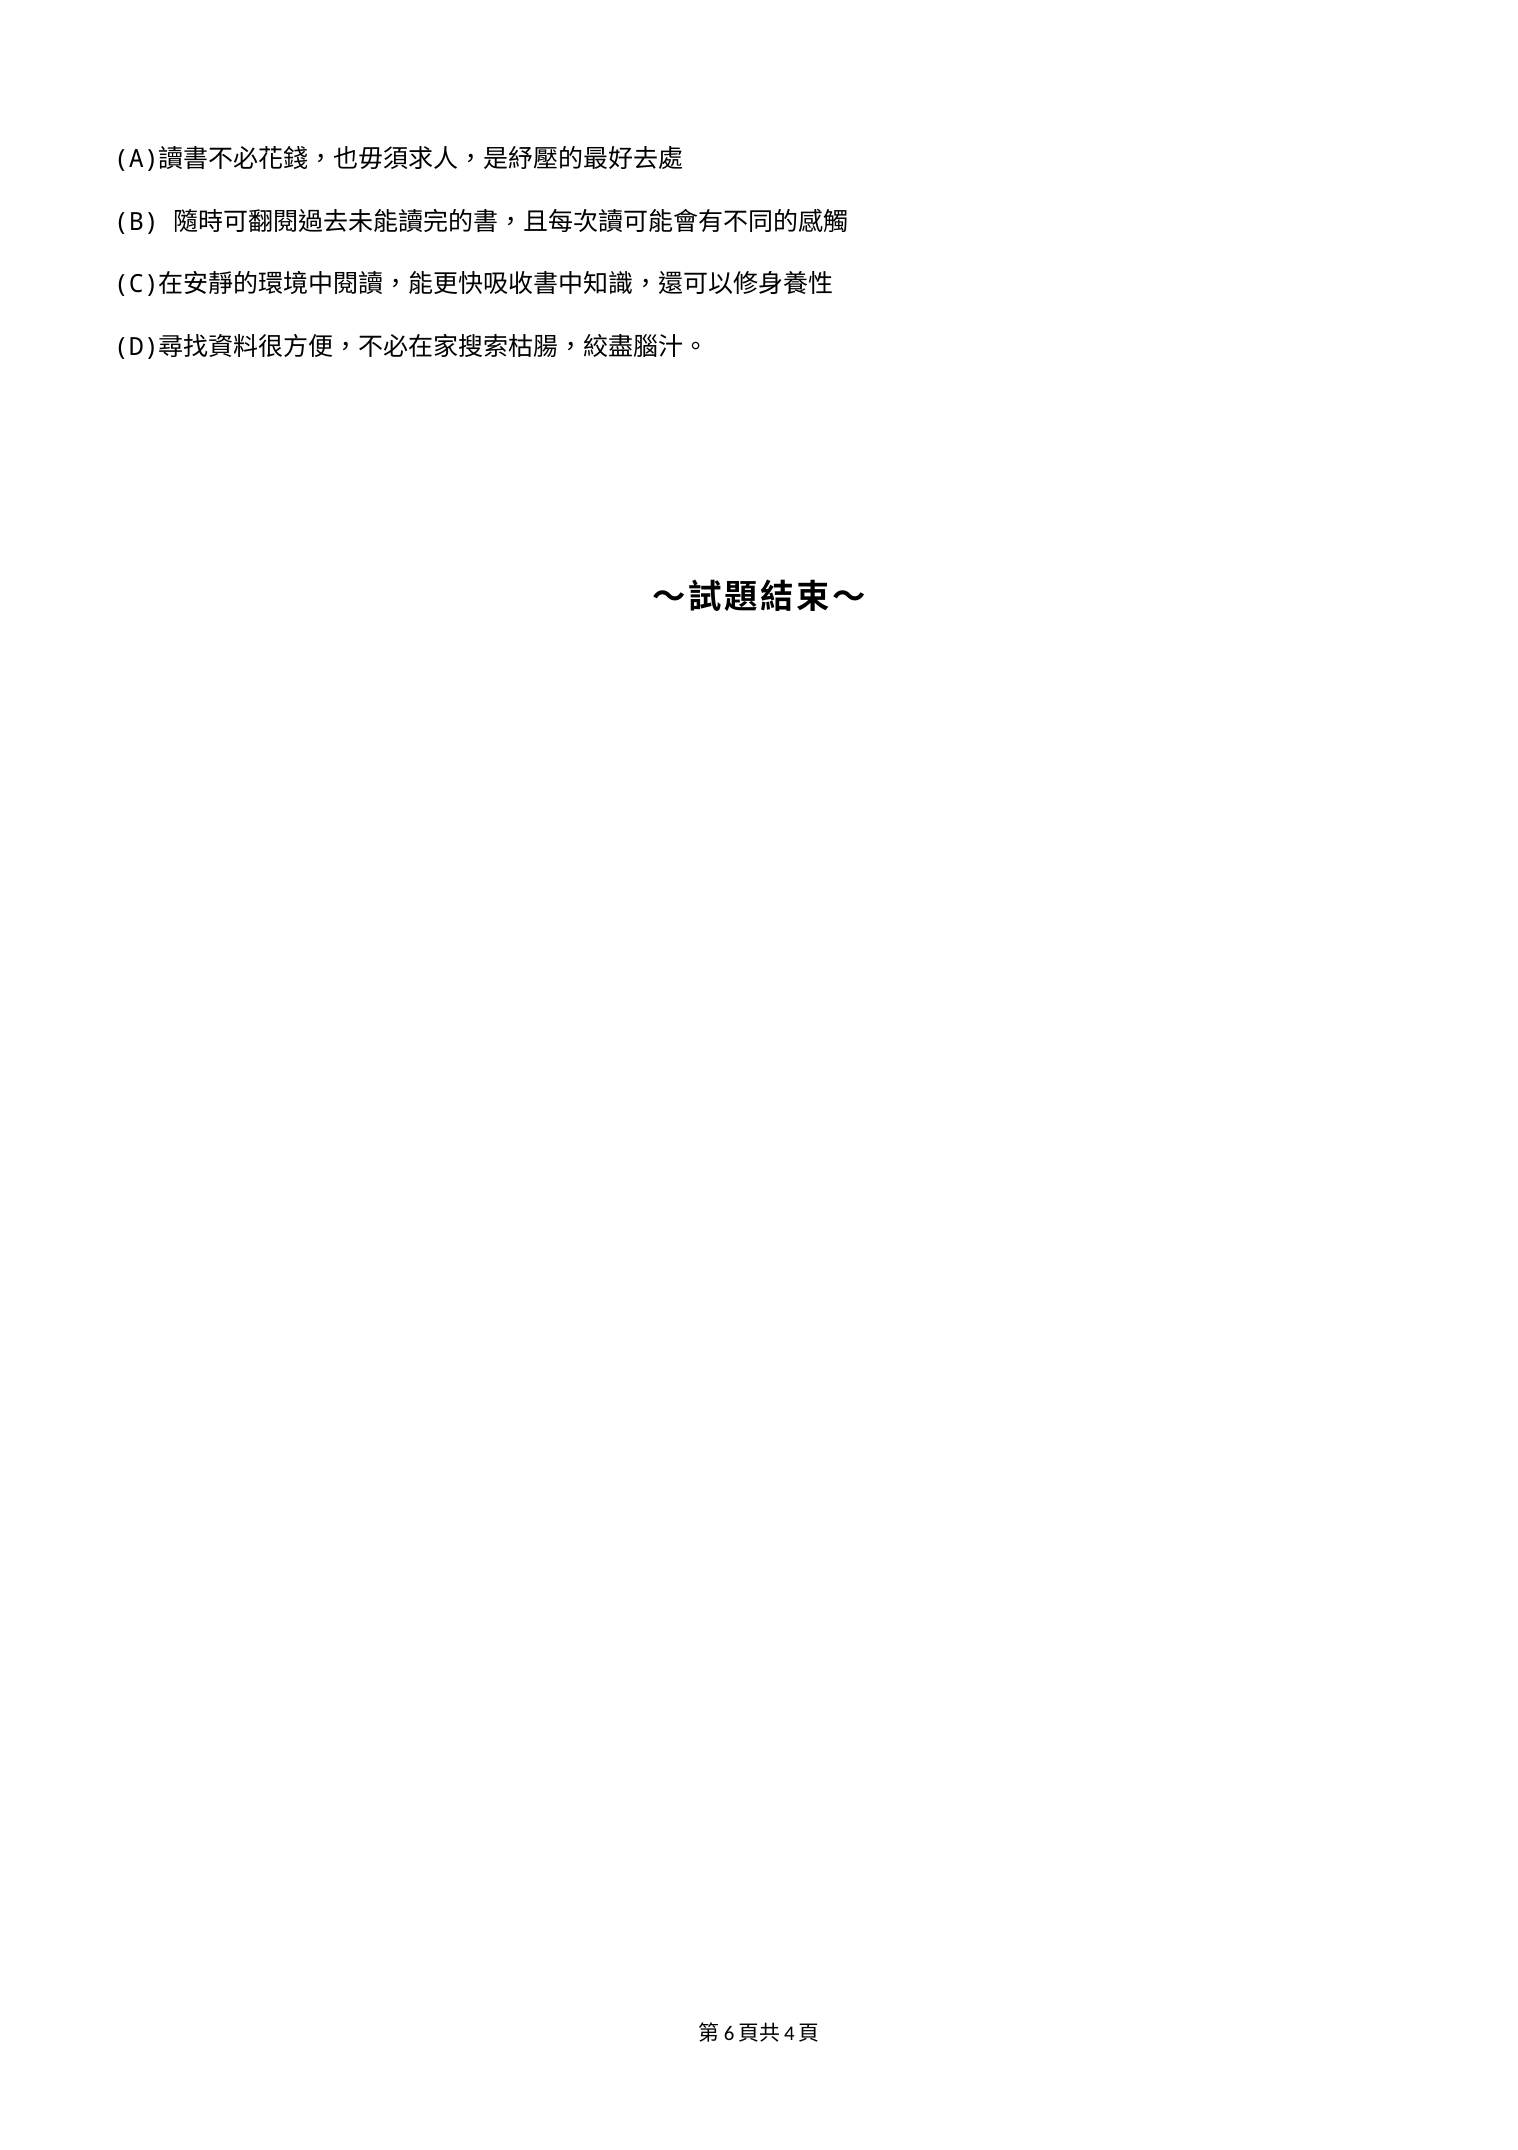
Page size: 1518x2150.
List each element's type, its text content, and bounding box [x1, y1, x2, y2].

text (C)在安靜的環境中閱讀，能更快吸收書中知識，還可以修身養性 [89, 240, 1429, 302]
text ～試題結束～ [89, 552, 1429, 615]
text (D)尋找資料很方便，不必在家搜索枯腸，絞盡腦汁。 [89, 302, 1429, 365]
text (A)讀書不必花錢，也毋須求人，是紓壓的最好去處 [89, 115, 1429, 177]
text (B) 隨時可翻閱過去未能讀完的書，且每次讀可能會有不同的感觸 [89, 177, 1429, 240]
